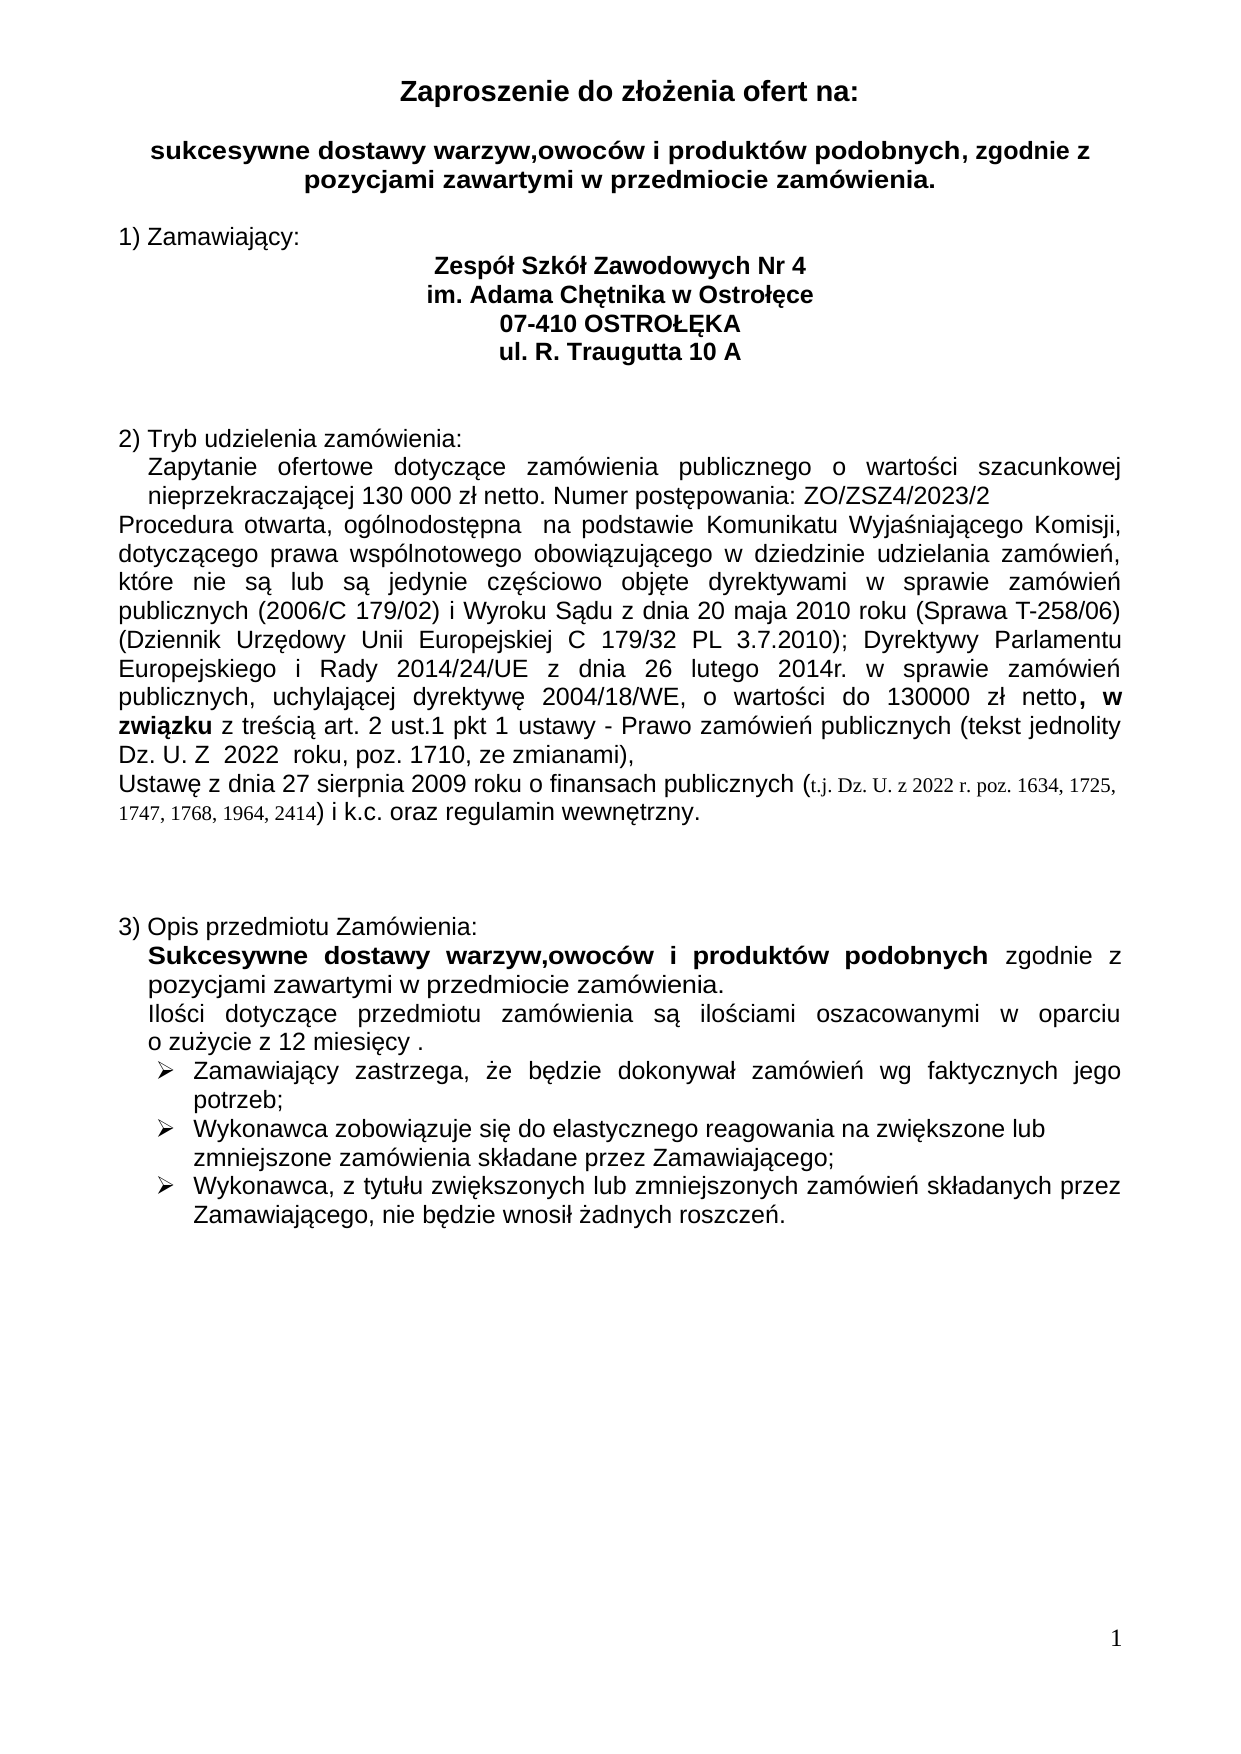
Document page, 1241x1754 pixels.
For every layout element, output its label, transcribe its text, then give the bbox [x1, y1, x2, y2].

subtitle Sukcesywne dostawy warzyw,owoców i produktów podobnych zgodnie z pozycjami zawartymi w przedmiocie zamówienia. [148, 941, 1122, 998]
subtitle Zaproszenie do złożenia ofert na: [137, 74, 1122, 107]
text Ustawę z dnia 27 sierpnia 2009 roku o finansach publicznych (t.j. Dz. U. z 2022 r. poz. 1634, 1725, 1747, 1768, 1964, 2414) i k.c. oraz regulamin wewnętrzny. [118, 768, 1122, 826]
subtitle Wykonawca, z tytułu zwiększonych lub zmniejszonych zamówień składanych przez Zamawiającego, nie będzie wnosił żadnych roszczeń. [156, 1171, 1122, 1229]
subtitle Zamawiający zastrzega, że będzie dokonywał zamówień wg faktycznych jego potrzeb; [156, 1056, 1122, 1114]
subtitle Ilości dotyczące przedmiotu zamówienia są ilościami oszacowanymi w oparciu o zużycie z 12 miesięcy . [148, 998, 1122, 1056]
subtitle 2) Tryb udzielenia zamówienia: [118, 423, 1122, 452]
subtitle 3) Opis przedmiotu Zamówienia: [118, 912, 1122, 941]
text Procedura otwarta, ogólnodostępna na podstawie Komunikatu Wyjaśniającego Komisji, dotyczącego prawa wspólnotowego obowiązującego w dziedzinie udzielania zamówień, które nie są lub są jedynie częściowo objęte dyrektywami w sprawie zamówień publicznych (2006/C 179/02) i Wyroku Sądu z dnia 20 maja 2010 roku (Sprawa T-258/06)(Dziennik Urzędowy Unii Europejskiej C 179/32 PL 3.7.2010); Dyrektywy Parlamentu Europejskiego i Rady 2014/24/UE z dnia 26 lutego 2014r. w sprawie zamówień publicznych, uchylającej dyrektywę 2004/18/WE, o wartości do 130000 zł netto, w związku z treścią art. 2 ust.1 pkt 1 ustawy - Prawo zamówień publicznych (tekst jednolity Dz. U. Z 2022 roku, poz. 1710, ze zmianami), [118, 510, 1122, 768]
subtitle Zespół Szkół Zawodowych Nr 4 [118, 251, 1122, 280]
subtitle 07-410 OSTROŁĘKA [118, 308, 1122, 337]
subtitle im. Adama Chętnika w Ostrołęce [118, 280, 1122, 308]
subtitle Zapytanie ofertowe dotyczące zamówienia publicznego o wartości szacunkowej nieprzekraczającej 130 000 zł netto. Numer postępowania: ZO/ZSZ4/2023/2 [148, 452, 1122, 510]
subtitle 1) Zamawiający: [118, 222, 1122, 251]
subtitle ul. R. Traugutta 10 A [118, 337, 1122, 366]
subtitle Wykonawca zobowiązuje się do elastycznego reagowania na zwiększone lub zmniejszone zamówienia składane przez Zamawiającego; [156, 1114, 1122, 1171]
subtitle sukcesywne dostawy warzyw,owoców i produktów podobnych, zgodnie z pozycjami zawartymi w przedmiocie zamówienia. [118, 136, 1122, 193]
